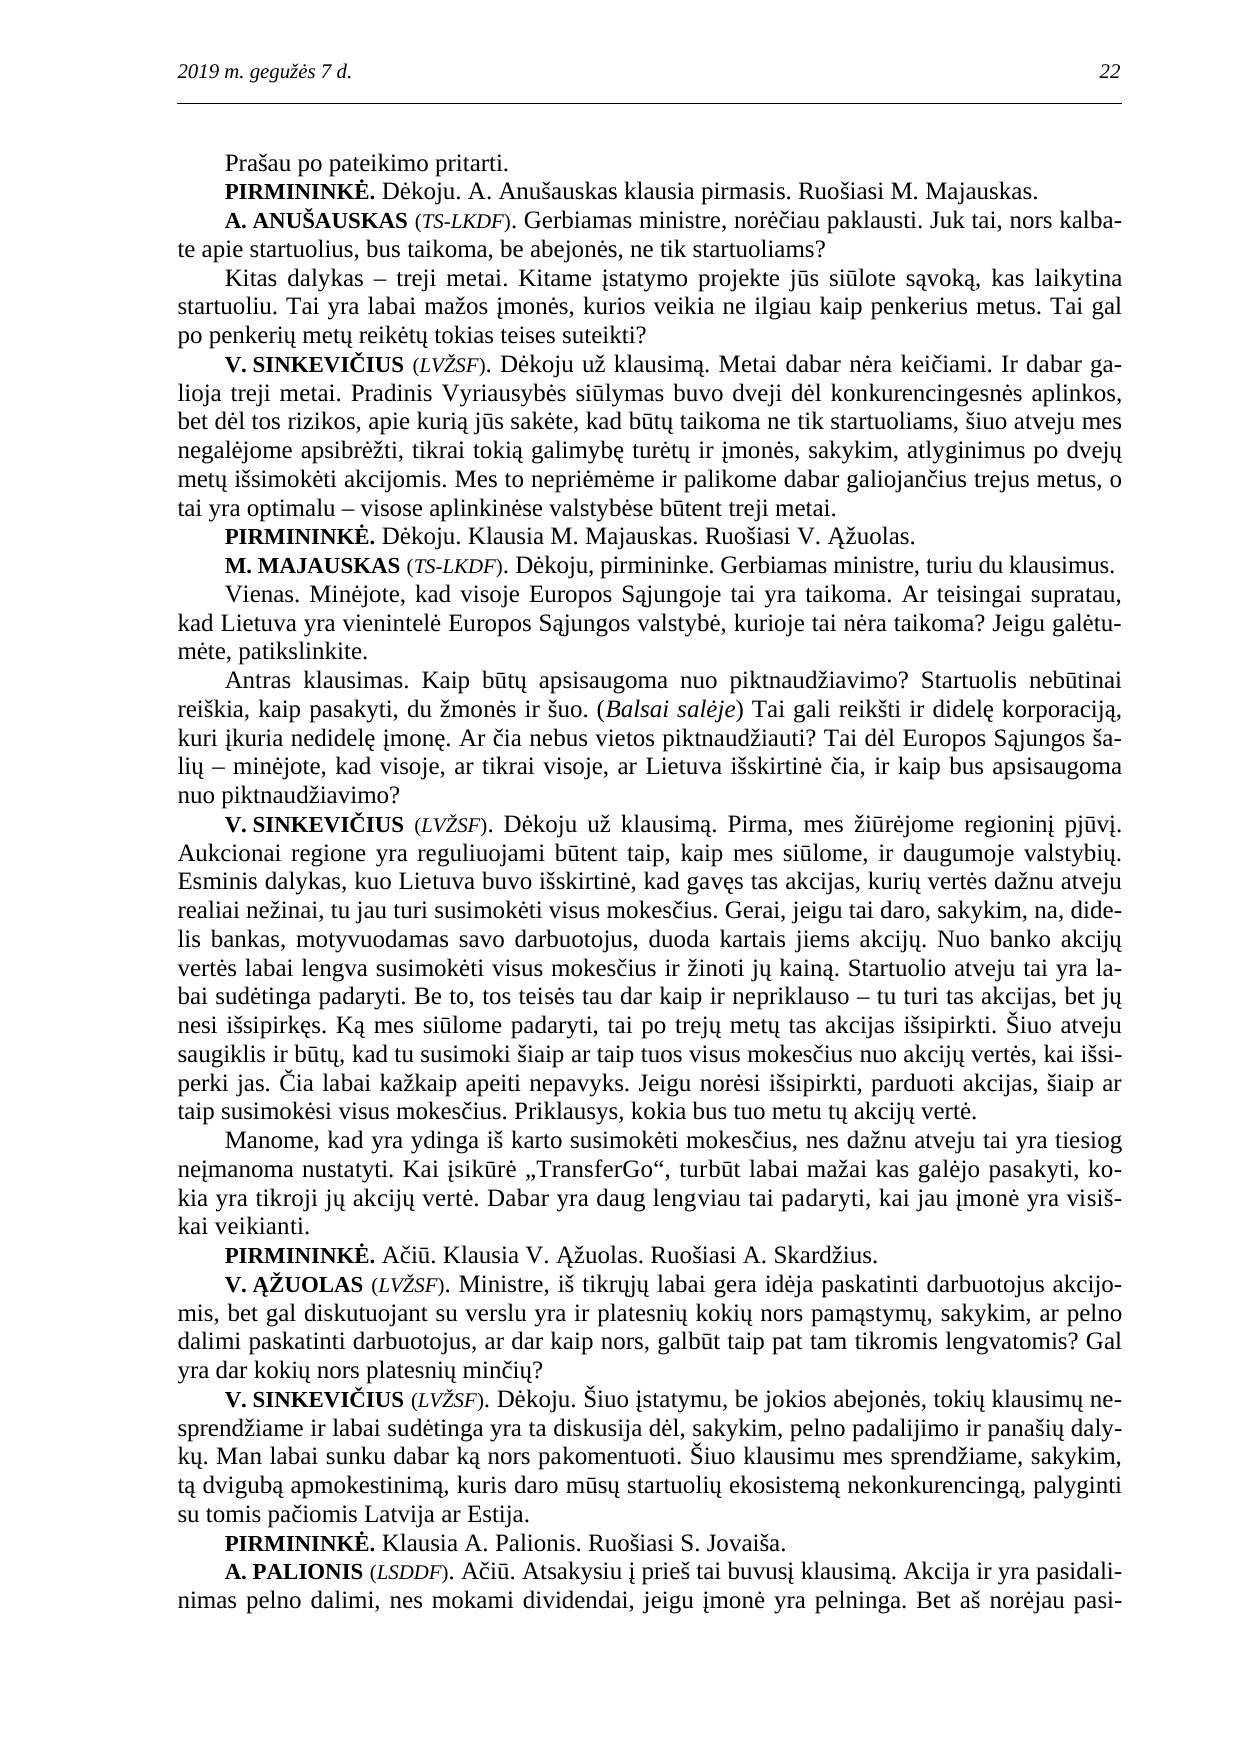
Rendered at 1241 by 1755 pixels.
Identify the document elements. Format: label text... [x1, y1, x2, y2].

text PIRMININKĖ. Dė­ko­ju. A. Anu­šaus­kas klau­sia pir­ma­sis. Ruo­šia­si M. Ma­jaus­kas. [177, 176, 1122, 205]
text Ki­tas da­ly­kas – tre­ji me­tai. Ki­ta­me įsta­ty­mo pro­jek­te jūs siū­lo­te są­vo­ką, kas lai­ky­ti­na star­tuo­liu. Tai yra la­bai ma­žos įmo­nės, ku­rios vei­kia ne il­giau kaip pen­ke­rius me­tus. Tai gal po pen­ke­rių me­tų rei­kė­tų to­kias tei­ses su­teik­ti? [177, 263, 1122, 349]
text PIRMININKĖ. Dė­ko­ju. Klau­sia M. Ma­jaus­kas. Ruo­šia­si V. Ąžuo­las. [177, 521, 1122, 550]
text Pra­šau po pa­tei­ki­mo pri­tar­ti. [177, 148, 1122, 176]
text Ma­no­me, kad yra ydin­ga iš kar­to su­si­mo­kė­ti mo­kes­čius, nes daž­nu at­ve­ju tai yra tie­siog ne­įma­no­ma nu­sta­ty­ti. Kai įsi­kū­rė „TransferGo“, tur­būt la­bai ma­žai kas ga­lė­jo pa­sa­ky­ti, ko­kia yra tik­ro­ji jų ak­ci­jų ver­tė. Da­bar yra daug leng­viau tai pa­da­ry­ti, kai jau įmo­nė yra vi­siš­kai vei­kian­ti. [177, 1125, 1122, 1240]
text A. PALIONIS (LSDDF). Ačiū. At­sa­ky­siu į prieš tai bu­vu­sį klau­si­mą. Ak­ci­ja ir yra pa­si­da­li­ni­mas pel­no da­li­mi, nes mo­ka­mi di­vi­den­dai, jei­gu įmo­nė yra pel­nin­ga. Bet aš no­rė­jau pa­si­ [177, 1556, 1122, 1614]
text PIRMININKĖ. Ačiū. Klau­sia V. Ąžuo­las. Ruo­šia­si A. Skar­džius. [177, 1240, 1122, 1269]
text V. SINKEVIČIUS (LVŽSF). Dė­ko­ju už klau­si­mą. Pir­ma, mes žiū­rė­jo­me re­gio­ni­nį pjū­vį. Auk­cio­nai re­gio­ne yra re­gu­liuo­ja­mi bū­tent taip, kaip mes siū­lo­me, ir dau­gu­mo­je vals­ty­bių. Es­mi­nis da­ly­kas, kuo Lie­tu­va bu­vo iš­skir­ti­nė, kad ga­vęs tas ak­ci­jas, ku­rių ver­tės daž­nu at­ve­ju re­a­liai ne­ži­nai, tu jau tu­ri su­si­mo­kė­ti vi­sus mo­kes­čius. Ge­rai, jei­gu tai da­ro, sa­ky­kim, na, di­de­lis ban­kas, mo­ty­vuo­da­mas sa­vo dar­buo­to­jus, duo­da kar­tais jiems ak­ci­jų. Nuo ban­ko ak­ci­jų ver­tės la­bai leng­va su­si­mo­kė­ti vi­sus mo­kes­čius ir ži­no­ti jų kai­ną. Star­tuo­lio at­ve­ju tai yra la­bai su­dė­tin­ga pa­da­ry­ti. Be to, tos tei­sės tau dar kaip ir ne­pri­klau­so – tu tu­ri tas ak­ci­jas, bet jų ne­si iš­si­pir­kęs. Ką mes siū­lo­me pa­da­ry­ti, tai po tre­jų me­tų tas ak­ci­jas iš­si­pirk­ti. Šiuo at­ve­ju sau­gik­lis ir bū­tų, kad tu su­si­mo­ki šiaip ar taip tuos vi­sus mo­kes­čius nuo ak­ci­jų ver­tės, kai iš­si­per­ki jas. Čia la­bai kaž­kaip apei­ti ne­pa­vyks. Jei­gu no­rė­si iš­si­pirk­ti, par­duo­ti ak­ci­jas, šiaip ar taip su­si­mo­kė­si vi­sus mo­kes­čius. Pri­klau­sys, ko­kia bus tuo me­tu tų ak­ci­jų ver­tė. [177, 809, 1122, 1125]
text Vie­nas. Mi­nė­jo­te, kad vi­so­je Eu­ro­pos Są­jun­go­je tai yra tai­ko­ma. Ar tei­sin­gai su­pra­tau, kad Lie­tu­va yra vie­nin­te­lė Eu­ro­pos Są­jun­gos vals­ty­bė, ku­rio­je tai nė­ra tai­ko­ma? Jei­gu ga­lė­tu­mė­te, pa­tiks­lin­ki­te. [177, 579, 1122, 665]
text Ant­ras klau­si­mas. Kaip bū­tų ap­si­sau­go­ma nuo pik­tnau­džia­vi­mo? Star­tuo­lis ne­bū­ti­nai reiš­kia, kaip pa­sa­ky­ti, du žmo­nės ir šuo. (Bal­sai sa­lė­je) Tai ga­li reikš­ti ir di­de­lę kor­po­ra­ci­ją, ku­ri įku­ria ne­di­de­lę įmo­nę. Ar čia ne­bus vie­tos pik­tnau­džiau­ti? Tai dėl Eu­ro­pos Są­jun­gos ša­lių – mi­nė­jo­te, kad vi­so­je, ar tik­rai vi­so­je, ar Lie­tu­va iš­skir­ti­nė čia, ir kaip bus ap­si­sau­go­ma nuo pik­tnau­džia­vi­mo? [177, 665, 1122, 809]
text M. MAJAUSKAS (TS-LKDF). Dė­ko­ju, pir­mi­nin­ke. Ger­bia­mas mi­nist­re, tu­riu du klau­si­mus. [177, 550, 1122, 579]
text V. SINKEVIČIUS (LVŽSF). Dė­ko­ju. Šiuo įsta­ty­mu, be jo­kios abe­jo­nės, to­kių klau­si­mų ne­spren­džia­me ir la­bai su­dė­tin­ga yra ta dis­ku­si­ja dėl, sa­ky­kim, pel­no pa­da­li­ji­mo ir pa­na­šių da­ly­kų. Man la­bai sun­ku da­bar ką nors pa­ko­men­tuo­ti. Šiuo klau­si­mu mes spren­džia­me, sa­ky­kim, tą dvi­gu­bą ap­mo­kes­ti­ni­mą, ku­ris da­ro mū­sų star­tuo­lių eko­sis­te­mą ne­kon­ku­ren­cin­gą, pa­ly­gin­ti su to­mis pa­čio­mis Lat­vi­ja ar Es­ti­ja. [177, 1384, 1122, 1528]
text V. SINKEVIČIUS (LVŽSF). Dė­ko­ju už klau­si­mą. Me­tai da­bar nė­ra kei­čia­mi. Ir da­bar ga­lio­ja tre­ji me­tai. Pra­di­nis Vy­riau­sy­bės siū­ly­mas bu­vo dve­ji dėl kon­ku­ren­cin­ges­nės ap­lin­kos, bet dėl tos ri­zi­kos, apie ku­rią jūs sa­kė­te, kad bū­tų tai­ko­ma ne tik star­tuo­liams, šiuo at­ve­ju mes ne­ga­lė­jo­me ap­si­brėž­ti, tik­rai to­kią ga­li­my­bę tu­rė­tų ir įmo­nės, sa­ky­kim, at­ly­gi­ni­mus po dve­jų me­tų iš­si­mo­kė­ti ak­ci­jo­mis. Mes to ne­pri­ėmė­me ir pa­li­ko­me da­bar ga­lio­jan­čius tre­jus me­tus, o tai yra op­ti­ma­lu – vi­so­se ap­lin­ki­nė­se vals­ty­bė­se bū­tent tre­ji me­tai. [177, 349, 1122, 521]
text V. ĄŽUOLAS (LVŽSF). Mi­nist­re, iš tik­rų­jų la­bai ge­ra idė­ja pa­ska­tin­ti dar­buo­to­jus ak­ci­jo­mis, bet gal dis­ku­tuo­jant su ver­slu yra ir pla­tes­nių ko­kių nors pa­mąs­ty­mų, sa­ky­kim, ar pel­no da­li­mi pa­ska­tin­ti dar­buo­to­jus, ar dar kaip nors, gal­būt taip pat tam tik­ro­mis leng­va­to­mis? Gal yra dar ko­kių nors pla­tes­nių min­čių? [177, 1269, 1122, 1384]
text PIRMININKĖ. Klau­sia A. Pa­lio­nis. Ruo­šia­si S. Jo­vai­ša. [177, 1528, 1122, 1556]
text A. ANUŠAUSKAS (TS-LKDF). Ger­bia­mas mi­nist­re, no­rė­čiau pa­klaus­ti. Juk tai, nors kal­ba­te apie star­tuo­lius, bus tai­ko­ma, be abe­jo­nės, ne tik star­tuo­liams? [177, 205, 1122, 263]
